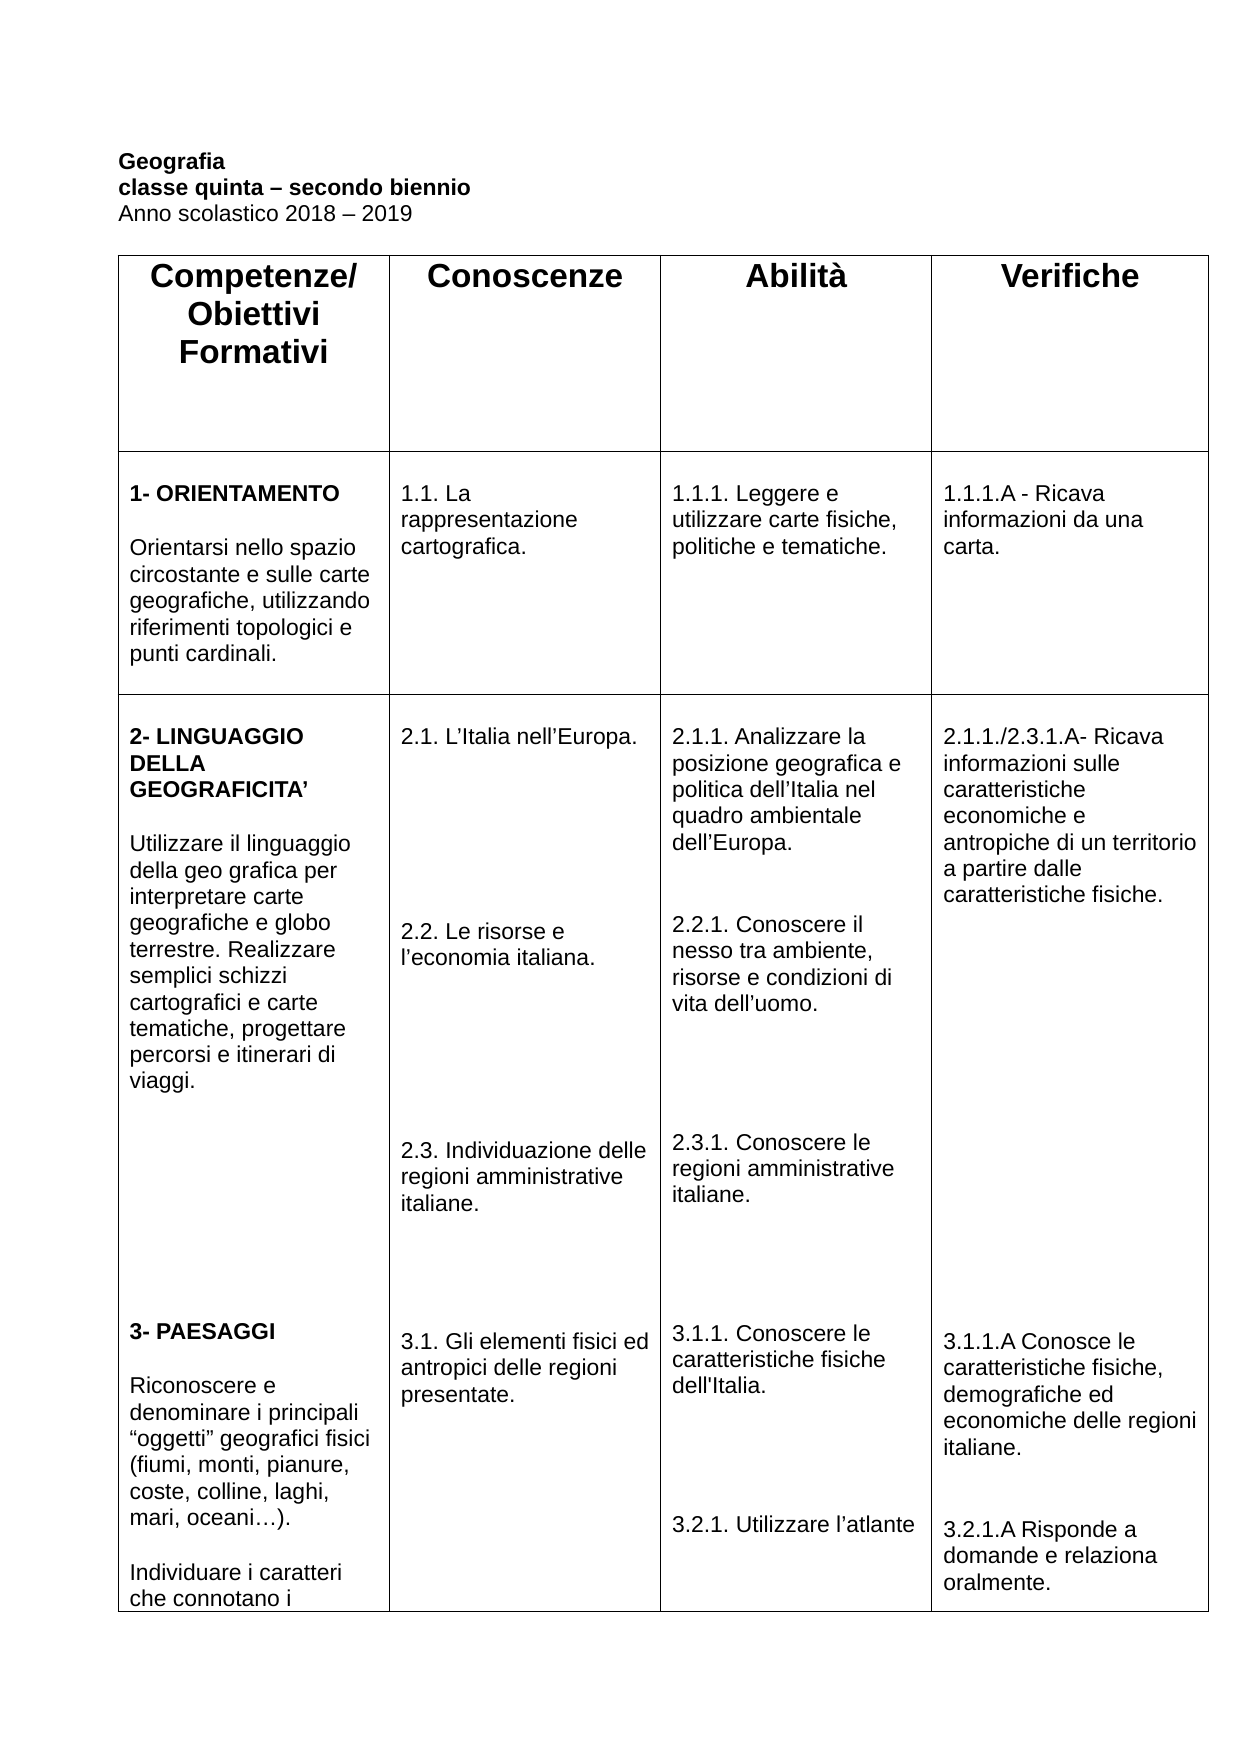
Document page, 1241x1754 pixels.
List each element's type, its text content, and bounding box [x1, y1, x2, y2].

text classe quinta – secondo biennio [118, 174, 1122, 200]
table_header Conoscenze [390, 256, 660, 451]
table_cell 2.1.1. Analizzare la posizione geografica e politica dell’Italia nel quadro ambientale dell’Europa. 2.2.1. Conoscere il nesso tra ambiente, risorse e condizioni di vita dell’uomo. 2.3.1. Conoscere le regioni amministrative italiane. 3.1.1. Conoscere le caratteristiche fisiche dell'Italia. 3.2.1. Utilizzare l’atlante [661, 695, 931, 1611]
table_cell 1.1. La rappresentazione cartografica. [390, 452, 660, 694]
text Anno scolastico 2018 – 2019 [118, 200, 1122, 227]
table_cell 2.1.1./2.3.1.A- Ricava informazioni sulle caratteristiche economiche e antropiche di un territorio a partire dalle caratteristiche fisiche. 3.1.1.A Conosce le caratteristiche fisiche, demografiche ed economiche delle regioni italiane. 3.2.1.A Risponde a domande e relaziona oralmente. [932, 695, 1208, 1611]
table_cell 2.1. L’Italia nell’Europa. 2.2. Le risorse e l’economia italiana. 2.3. Individuazione delle regioni amministrative italiane. 3.1. Gli elementi fisici ed antropici delle regioni presentate. [390, 695, 660, 1611]
table_cell 1- ORIENTAMENTO Orientarsi nello spazio circostante e sulle carte geografiche, utilizzando riferimenti topologici e punti cardinali. [119, 452, 389, 694]
table_header Competenze/ Obiettivi Formativi [119, 256, 389, 451]
text Geografia [118, 148, 1122, 174]
table_header Verifiche [932, 256, 1208, 451]
table_cell 2- LINGUAGGIO DELLA GEOGRAFICITA’ Utilizzare il linguaggio della geo grafica per interpretare carte geografiche e globo terrestre. Realizzare semplici schizzi cartografici e carte tematiche, progettare percorsi e itinerari di viaggi. 3- PAESAGGI Riconoscere e denominare i principali “oggetti” geografici fisici (fiumi, monti, pianure, coste, colline, laghi, mari, oceani…). Individuare i caratteri che connotano i [119, 695, 389, 1611]
table_header Abilità [661, 256, 931, 451]
table_cell 1.1.1. Leggere e utilizzare carte fisiche, politiche e tematiche. [661, 452, 931, 694]
table_cell 1.1.1.A - Ricava informazioni da una carta. [932, 452, 1208, 694]
